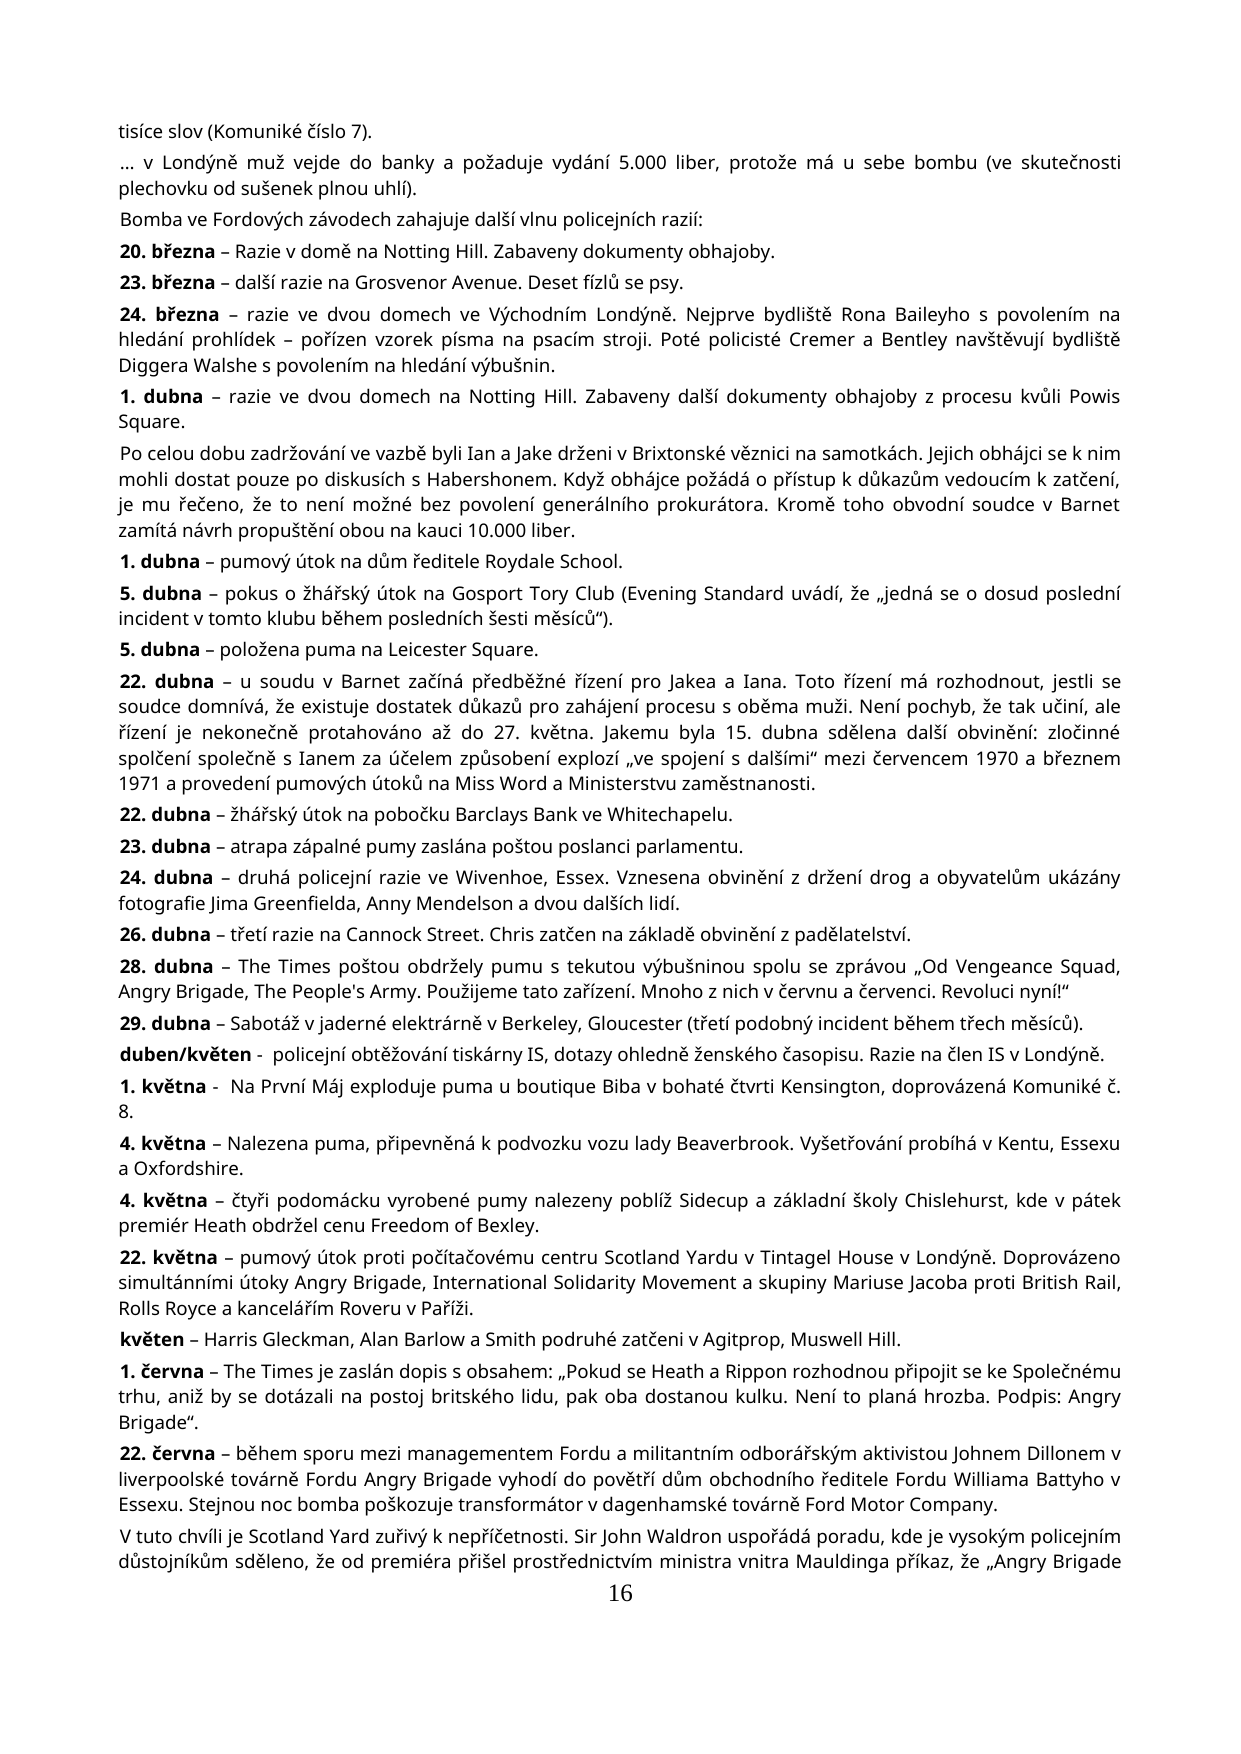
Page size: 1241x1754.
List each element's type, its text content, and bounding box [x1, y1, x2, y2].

text Bomba ve Fordových závodech zahajuje další vlnu policejních razií: [118, 206, 1122, 232]
text 23. dubna – atrapa zápalné pumy zaslána poštou poslanci parlamentu. [118, 833, 1122, 859]
text 20. března – Razie v domě na Notting Hill. Zabaveny dokumenty obhajoby. [118, 238, 1122, 263]
text … v Londýně muž vejde do banky a požaduje vydání 5.000 liber, protože má u sebe bombu (ve skutečnosti plechovku od sušenek plnou uhlí). [118, 149, 1122, 201]
text 1. dubna – pumový útok na dům ředitele Roydale School. [118, 548, 1122, 574]
text V tuto chvíli je Scotland Yard zuřivý k nepříčetnosti. Sir John Waldron uspořádá poradu, kde je vysokým policejním důstojníkům sděleno, že od premiéra přišel prostřednictvím ministra vnitra Mauldinga příkaz, že „Angry Brigade [118, 1523, 1122, 1574]
text 4. května – čtyři podomácku vyrobené pumy nalezeny poblíž Sidecup a základní školy Chislehurst, kde v pátek premiér Heath obdržel cenu Freedom of Bexley. [118, 1187, 1122, 1238]
text 28. dubna – The Times poštou obdržely pumu s tekutou výbušninou spolu se zprávou „Od Vengeance Squad, Angry Brigade, The People's Army. Použijeme tato zařízení. Mnoho z nich v červnu a červenci. Revoluci nyní!“ [118, 953, 1122, 1004]
text 22. června – během sporu mezi managementem Fordu a militantním odborářským aktivistou Johnem Dillonem v liverpoolské továrně Fordu Angry Brigade vyhodí do povětří dům obchodního ředitele Fordu Williama Battyho v Essexu. Stejnou noc bomba poškozuje transformátor v dagenhamské továrně Ford Motor Company. [118, 1440, 1122, 1517]
text 23. března – další razie na Grosvenor Avenue. Deset fízlů se psy. [118, 269, 1122, 295]
text 1. června – The Times je zaslán dopis s obsahem: „Pokud se Heath a Rippon rozhodnou připojit se ke Společnému trhu, aniž by se dotázali na postoj britského lidu, pak oba dostanou kulku. Není to planá hrozba. Podpis: Angry Brigade“. [118, 1358, 1122, 1434]
text 22. května – pumový útok proti počítačovému centru Scotland Yardu v Tintagel House v Londýně. Doprovázeno simultánními útoky Angry Brigade, International Solidarity Movement a skupiny Mariuse Jacoba proti British Rail, Rolls Royce a kancelářím Roveru v Paříži. [118, 1244, 1122, 1321]
text 29. dubna – Sabotáž v jaderné elektrárně v Berkeley, Gloucester (třetí podobný incident během třech měsíců). [118, 1010, 1122, 1036]
text 4. května – Nalezena puma, připevněná k podvozku vozu lady Beaverbrook. Vyšetřování probíhá v Kentu, Essexu a Oxfordshire. [118, 1130, 1122, 1181]
text 22. dubna – žhářský útok na pobočku Barclays Bank ve Whitechapelu. [118, 802, 1122, 827]
text 24. března – razie ve dvou domech ve Východním Londýně. Nejprve bydliště Rona Baileyho s povolením na hledání prohlídek – pořízen vzorek písma na psacím stroji. Poté policisté Cremer a Bentley navštěvují bydliště Diggera Walshe s povolením na hledání výbušnin. [118, 301, 1122, 377]
text 5. dubna – pokus o žhářský útok na Gosport Tory Club (Evening Standard uvádí, že „jedná se o dosud poslední incident v tomto klubu během posledních šesti měsíců“). [118, 580, 1122, 631]
text 26. dubna – třetí razie na Cannock Street. Chris zatčen na základě obvinění z padělatelství. [118, 922, 1122, 947]
text 1. dubna – razie ve dvou domech na Notting Hill. Zabaveny další dokumenty obhajoby z procesu kvůli Powis Square. [118, 383, 1122, 434]
text duben/květen - policejní obtěžování tiskárny IS, dotazy ohledně ženského časopisu. Razie na člen IS v Londýně. [118, 1042, 1122, 1067]
text 24. dubna – druhá policejní razie ve Wivenhoe, Essex. Vznesena obvinění z držení drog a obyvatelům ukázány fotografie Jima Greenfielda, Anny Mendelson a dvou dalších lidí. [118, 865, 1122, 916]
text 22. dubna – u soudu v Barnet začíná předběžné řízení pro Jakea a Iana. Toto řízení má rozhodnout, jestli se soudce domnívá, že existuje dostatek důkazů pro zahájení procesu s oběma muži. Není pochyb, že tak učiní, ale řízení je nekonečně protahováno až do 27. května. Jakemu byla 15. dubna sdělena další obvinění: zločinné spolčení společně s Ianem za účelem způsobení explozí „ve spojení s dalšími“ mezi červencem 1970 a březnem 1971 a provedení pumových útoků na Miss Word a Ministerstvu zaměstnanosti. [118, 668, 1122, 796]
text 1. května - Na První Máj exploduje puma u boutique Biba v bohaté čtvrti Kensington, doprovázená Komuniké č. 8. [118, 1073, 1122, 1124]
text 5. dubna – položena puma na Leicester Square. [118, 637, 1122, 662]
text květen – Harris Gleckman, Alan Barlow a Smith podruhé zatčeni v Agitprop, Muswell Hill. [118, 1326, 1122, 1352]
text tisíce slov (Komuniké číslo 7). [118, 118, 1122, 143]
text Po celou dobu zadržování ve vazbě byli Ian a Jake drženi v Brixtonské věznici na samotkách. Jejich obhájci se k nim mohli dostat pouze po diskusích s Habershonem. Když obhájce požádá o přístup k důkazům vedoucím k zatčení, je mu řečeno, že to není možné bez povolení generálního prokurátora. Kromě toho obvodní soudce v Barnet zamítá návrh propuštění obou na kauci 10.000 liber. [118, 440, 1122, 542]
